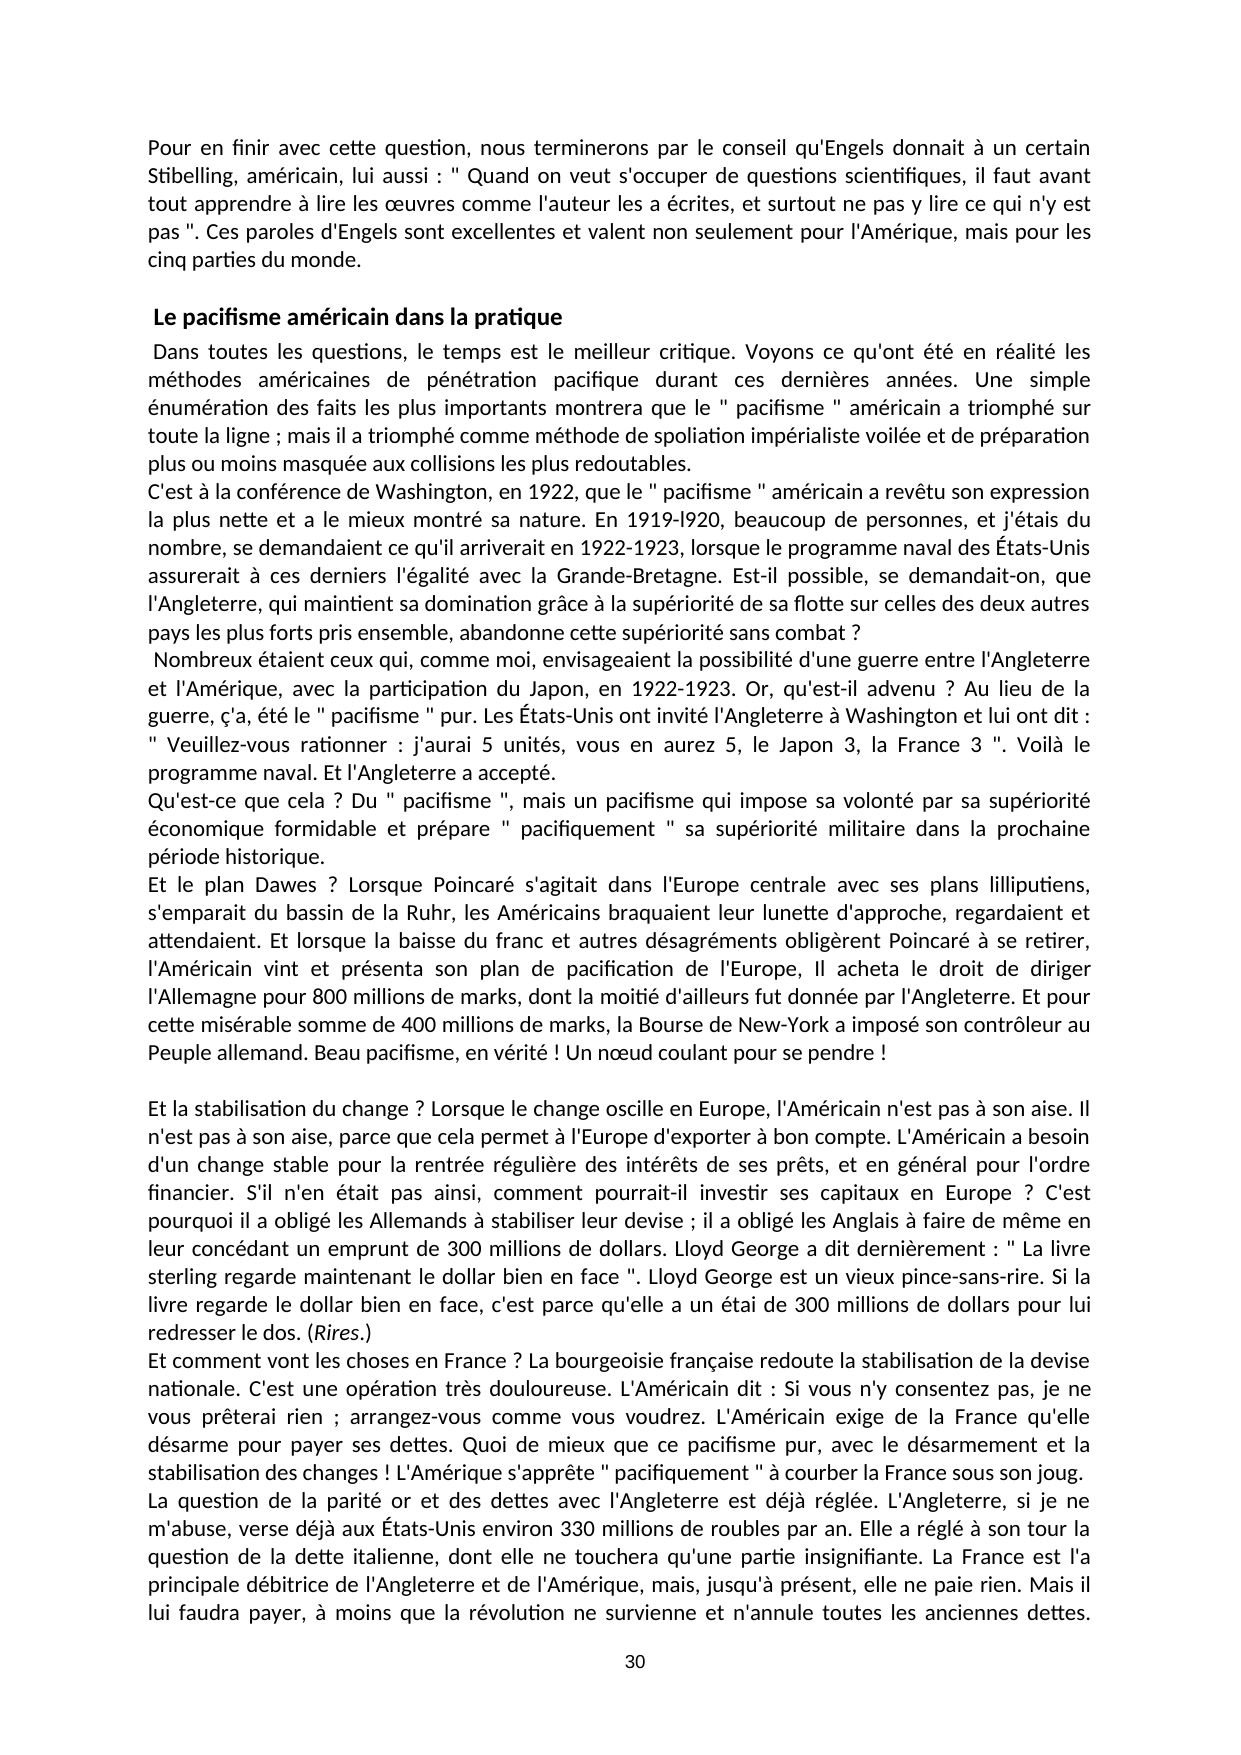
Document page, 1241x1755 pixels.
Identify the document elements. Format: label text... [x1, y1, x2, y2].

text Et comment vont les choses en France ? La bourgeoisie française redoute la stabilisation de la devise nationale. C'est une opération très douloureuse. L'Américain dit : Si vous n'y consentez pas, je ne vous prêterai rien ; arrangez-vous comme vous voudrez. L'Américain exige de la France qu'elle désarme pour payer ses dettes. Quoi de mieux que ce pacifisme pur, avec le désarmement et la stabilisation des changes ! L'Amérique s'apprête " pacifiquement " à courber la France sous son joug. [148, 1346, 1093, 1486]
text Et le plan Dawes ? Lorsque Poincaré s'agitait dans l'Europe centrale avec ses plans lilliputiens, s'emparait du bassin de la Ruhr, les Américains braquaient leur lunette d'approche, regardaient et attendaient. Et lorsque la baisse du franc et autres désagréments obligèrent Poincaré à se retirer, l'Américain vint et présenta son plan de pacification de l'Europe, Il acheta le droit de diriger l'Allemagne pour 800 millions de marks, dont la moitié d'ailleurs fut donnée par l'Angleterre. Et pour cette misérable somme de 400 millions de marks, la Bourse de New-York a imposé son contrôleur au Peuple allemand. Beau pacifisme, en vérité ! Un nœud coulant pour se pendre ! [148, 870, 1093, 1066]
text Nombreux étaient ceux qui, comme moi, envisageaient la possibilité d'une guerre entre l'Angleterre et l'Amérique, avec la participation du Japon, en 1922-1923. Or, qu'est-il advenu ? Au lieu de la guerre, ç'a, été le " pacifisme " pur. Les États-Unis ont invité l'Angleterre à Washington et lui ont dit : " Veuillez-vous rationner : j'aurai 5 unités, vous en aurez 5, le Japon 3, la France 3 ". Voilà le programme naval. Et l'Angleterre a accepté. [148, 646, 1093, 786]
text Dans toutes les questions, le temps est le meilleur critique. Voyons ce qu'ont été en réalité les méthodes américaines de pénétration pacifique durant ces dernières années. Une simple énumération des faits les plus importants montrera que le " pacifisme " américain a triomphé sur toute la ligne ; mais il a triomphé comme méthode de spoliation impérialiste voilée et de préparation plus ou moins masquée aux collisions les plus redoutables. [148, 337, 1093, 477]
text Et la stabilisation du change ? Lorsque le change oscille en Europe, l'Américain n'est pas à son aise. Il n'est pas à son aise, parce que cela permet à l'Europe d'exporter à bon compte. L'Américain a besoin d'un change stable pour la rentrée régulière des intérêts de ses prêts, et en général pour l'ordre financier. S'il n'en était pas ainsi, comment pourrait-il investir ses capitaux en Europe ? C'est pourquoi il a obligé les Allemands à stabiliser leur devise ; il a obligé les Anglais à faire de même en leur concédant un emprunt de 300 millions de dollars. Lloyd George a dit dernièrement : " La livre sterling regarde maintenant le dollar bien en face ". Lloyd George est un vieux pince-sans-rire. Si la livre regarde le dollar bien en face, c'est parce qu'elle a un étai de 300 millions de dollars pour lui redresser le dos. (Rires.) [148, 1094, 1093, 1346]
text Pour en finir avec cette question, nous terminerons par le conseil qu'Engels donnait à un certain Stibelling, américain, lui aussi : " Quand on veut s'occuper de questions scientifiques, il faut avant tout apprendre à lire les œuvres comme l'auteur les a écrites, et surtout ne pas y lire ce qui n'y est pas ". Ces paroles d'Engels sont excellentes et valent non seulement pour l'Amérique, mais pour les cinq parties du monde. [148, 133, 1093, 273]
text La question de la parité or et des dettes avec l'Angleterre est déjà réglée. L'Angleterre, si je ne m'abuse, verse déjà aux États-Unis environ 330 millions de roubles par an. Elle a réglé à son tour la question de la dette italienne, dont elle ne touchera qu'une partie insignifiante. La France est l'a principale débitrice de l'Angleterre et de l'Amérique, mais, jusqu'à présent, elle ne paie rien. Mais il lui faudra payer, à moins que la révolution ne survienne et n'annule toutes les anciennes dettes. [148, 1486, 1093, 1626]
text Qu'est-ce que cela ? Du " pacifisme ", mais un pacifisme qui impose sa volonté par sa supériorité économique formidable et prépare " pacifiquement " sa supériorité militaire dans la prochaine période historique. [148, 786, 1093, 870]
text Le pacifisme américain dans la pratique [148, 301, 1093, 331]
text C'est à la conférence de Washington, en 1922, que le " pacifisme " américain a revêtu son expression la plus nette et a le mieux montré sa nature. En 1919-l920, beaucoup de personnes, et j'étais du nombre, se demandaient ce qu'il arriverait en 1922-1923, lorsque le programme naval des États-Unis assurerait à ces derniers l'égalité avec la Grande-Bretagne. Est-il possible, se demandait-on, que l'Angleterre, qui maintient sa domination grâce à la supériorité de sa flotte sur celles des deux autres pays les plus forts pris ensemble, abandonne cette supériorité sans combat ? [148, 477, 1093, 646]
